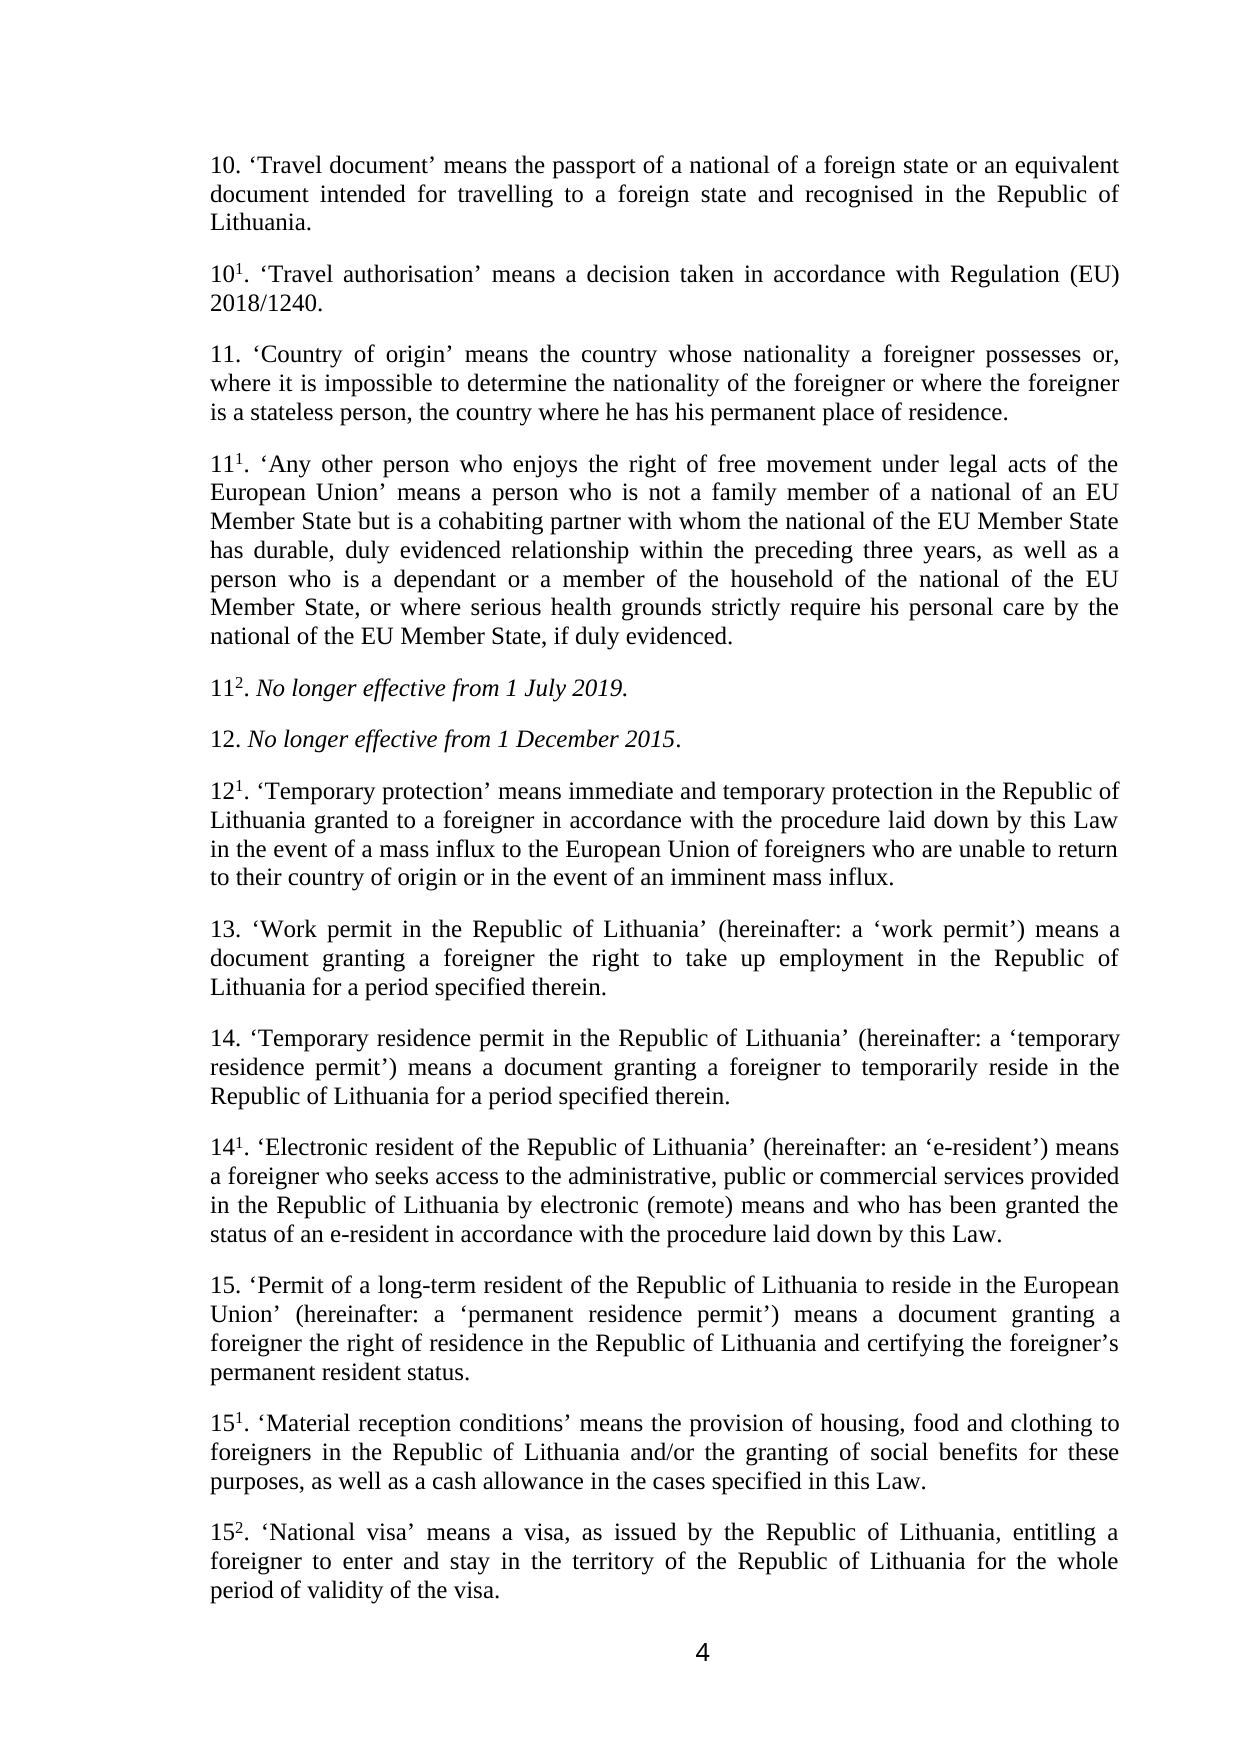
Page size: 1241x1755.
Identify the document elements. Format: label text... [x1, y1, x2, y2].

text 152. ‘National visa’ means a visa, as issued by the Republic of Lithuania, entitling a foreigner to enter and stay in the territory of the Republic of Lithuania for the whole period of validity of the visa. [210, 1517, 1120, 1604]
text 15. ‘Permit of a long-term resident of the Republic of Lithuania to reside in the European Union’ (hereinafter: a ‘permanent residence permit’) means a document granting a foreigner the right of residence in the Republic of Lithuania and certifying the foreigner’s permanent resident status. [210, 1270, 1120, 1385]
text 111. ‘Any other person who enjoys the right of free movement under legal acts of the European Union’ means a person who is not a family member of a national of an EU Member State but is a cohabiting partner with whom the national of the EU Member State has durable, duly evidenced relationship within the preceding three years, as well as a person who is a dependant or a member of the household of the national of the EU Member State, or where serious health grounds strictly require his personal care by the national of the EU Member State, if duly evidenced. [210, 449, 1120, 650]
text 14. ‘Temporary residence permit in the Republic of Lithuania’ (hereinafter: a ‘temporary residence permit’) means a document granting a foreigner to temporarily reside in the Republic of Lithuania for a period specified therein. [210, 1023, 1120, 1109]
text 10. ‘Travel document’ means the passport of a national of a foreign state or an equivalent document intended for travelling to a foreign state and recognised in the Republic of Lithuania. [210, 150, 1120, 236]
text 11. ‘Country of origin’ means the country whose nationality a foreigner possesses or, where it is impossible to determine the nationality of the foreigner or where the foreigner is a stateless person, the country where he has his permanent place of residence. [210, 339, 1120, 426]
text 12. No longer effective from 1 December 2015. [210, 724, 1120, 753]
text 151. ‘Material reception conditions’ means the provision of housing, food and clothing to foreigners in the Republic of Lithuania and/or the granting of social benefits for these purposes, as well as a cash allowance in the cases specified in this Law. [210, 1408, 1120, 1494]
text 121. ‘Temporary protection’ means immediate and temporary protection in the Republic of Lithuania granted to a foreigner in accordance with the procedure laid down by this Law in the event of a mass influx to the European Union of foreigners who are unable to return to their country of origin or in the event of an imminent mass influx. [210, 776, 1120, 891]
text 13. ‘Work permit in the Republic of Lithuania’ (hereinafter: a ‘work permit’) means a document granting a foreigner the right to take up employment in the Republic of Lithuania for a period specified therein. [210, 914, 1120, 1000]
text 112. No longer effective from 1 July 2019. [210, 673, 1120, 702]
text 101. ‘Travel authorisation’ means a decision taken in accordance with Regulation (EU) 2018/1240. [210, 259, 1120, 317]
text 141. ‘Electronic resident of the Republic of Lithuania’ (hereinafter: an ‘e-resident’) means a foreigner who seeks access to the administrative, public or commercial services provided in the Republic of Lithuania by electronic (remote) means and who has been granted the status of an e-resident in accordance with the procedure laid down by this Law. [210, 1132, 1120, 1247]
